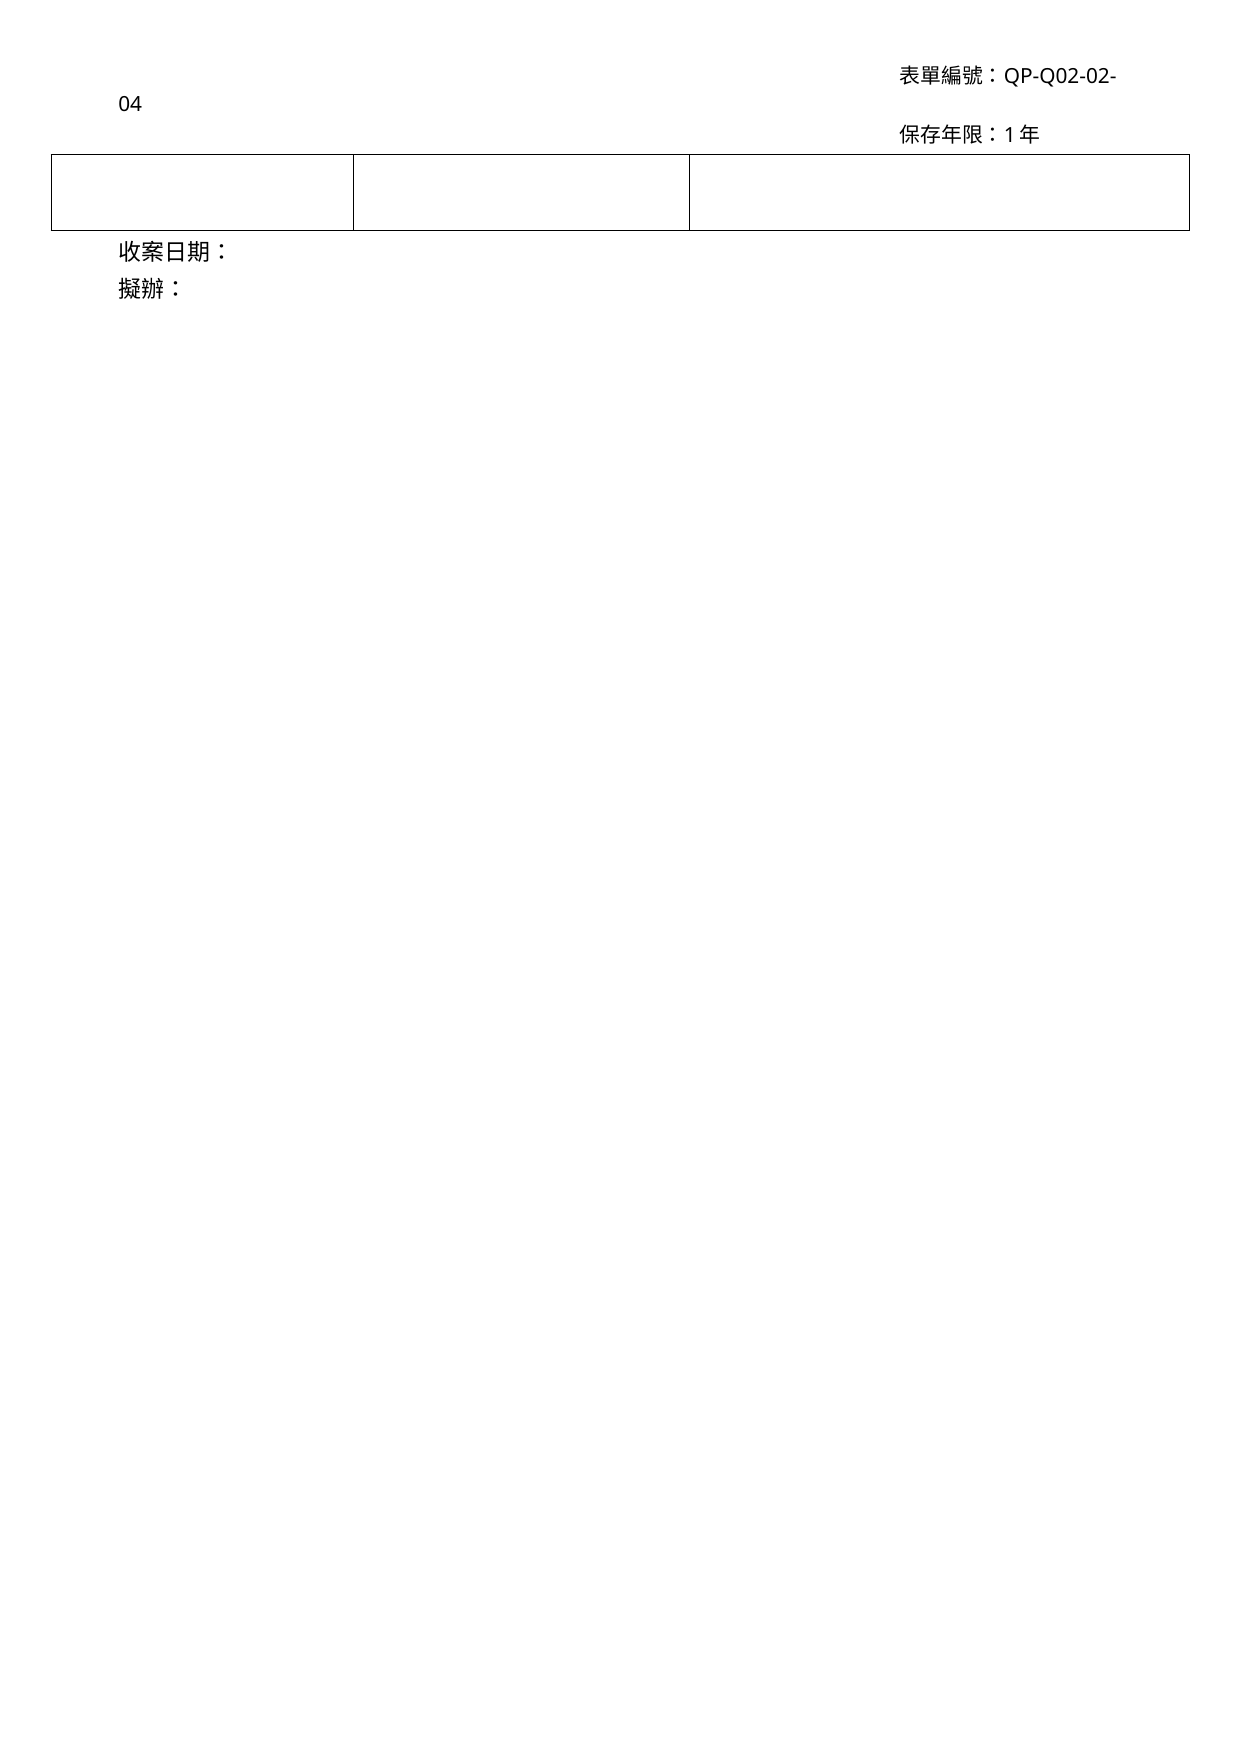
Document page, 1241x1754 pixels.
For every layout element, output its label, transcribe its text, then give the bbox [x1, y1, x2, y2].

text 擬辦： [118, 269, 1122, 306]
table_header [690, 155, 1189, 230]
table_header [354, 155, 689, 230]
text 收案日期： [118, 231, 1122, 269]
table_header [52, 155, 353, 230]
